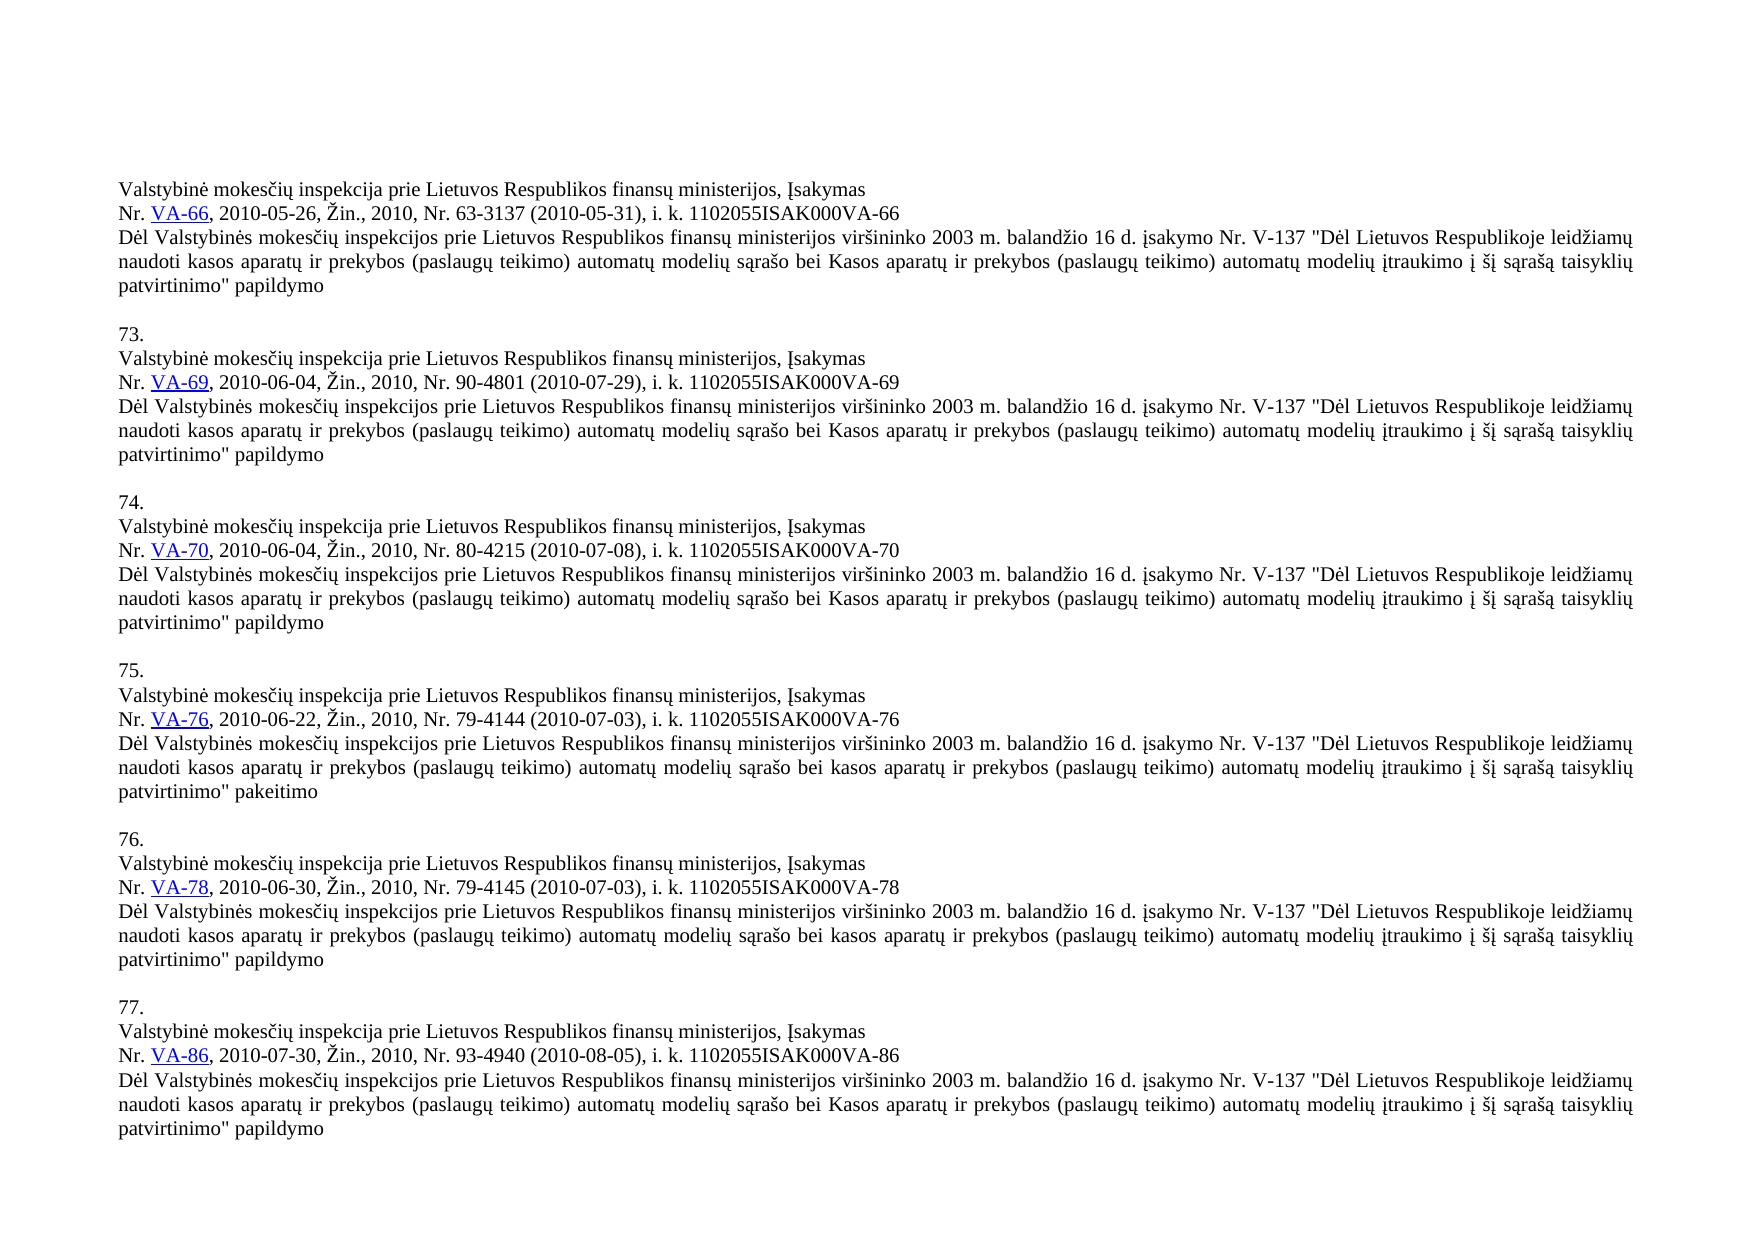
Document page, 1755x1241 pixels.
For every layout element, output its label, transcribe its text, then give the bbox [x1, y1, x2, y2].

text Valstybinė mokesčių inspekcija prie Lietuvos Respublikos finansų ministerijos, Įsakymas [118, 177, 1636, 201]
text Valstybinė mokesčių inspekcija prie Lietuvos Respublikos finansų ministerijos, Įsakymas [118, 682, 1636, 707]
text Nr. VA-69, 2010-06-04, Žin., 2010, Nr. 90-4801 (2010-07-29), i. k. 1102055ISAK000VA-69 [118, 370, 1636, 394]
text Dėl Valstybinės mokesčių inspekcijos prie Lietuvos Respublikos finansų ministerijos viršininko 2003 m. balandžio 16 d. įsakymo Nr. V-137 "Dėl Lietuvos Respublikoje leidžiamų naudoti kasos aparatų ir prekybos (paslaugų teikimo) automatų modelių sąrašo bei kasos aparatų ir prekybos (paslaugų teikimo) automatų modelių įtraukimo į šį sąrašą taisyklių patvirtinimo" papildymo [118, 899, 1636, 971]
text Nr. VA-78, 2010-06-30, Žin., 2010, Nr. 79-4145 (2010-07-03), i. k. 1102055ISAK000VA-78 [118, 875, 1636, 899]
text Dėl Valstybinės mokesčių inspekcijos prie Lietuvos Respublikos finansų ministerijos viršininko 2003 m. balandžio 16 d. įsakymo Nr. V-137 "Dėl Lietuvos Respublikoje leidžiamų naudoti kasos aparatų ir prekybos (paslaugų teikimo) automatų modelių sąrašo bei kasos aparatų ir prekybos (paslaugų teikimo) automatų modelių įtraukimo į šį sąrašą taisyklių patvirtinimo" pakeitimo [118, 731, 1636, 803]
text 76. [118, 827, 1636, 851]
text 77. [118, 995, 1636, 1019]
text Dėl Valstybinės mokesčių inspekcijos prie Lietuvos Respublikos finansų ministerijos viršininko 2003 m. balandžio 16 d. įsakymo Nr. V-137 "Dėl Lietuvos Respublikoje leidžiamų naudoti kasos aparatų ir prekybos (paslaugų teikimo) automatų modelių sąrašo bei Kasos aparatų ir prekybos (paslaugų teikimo) automatų modelių įtraukimo į šį sąrašą taisyklių patvirtinimo" papildymo [118, 394, 1636, 466]
text Nr. VA-70, 2010-06-04, Žin., 2010, Nr. 80-4215 (2010-07-08), i. k. 1102055ISAK000VA-70 [118, 538, 1636, 562]
text Valstybinė mokesčių inspekcija prie Lietuvos Respublikos finansų ministerijos, Įsakymas [118, 346, 1636, 370]
text Dėl Valstybinės mokesčių inspekcijos prie Lietuvos Respublikos finansų ministerijos viršininko 2003 m. balandžio 16 d. įsakymo Nr. V-137 "Dėl Lietuvos Respublikoje leidžiamų naudoti kasos aparatų ir prekybos (paslaugų teikimo) automatų modelių sąrašo bei Kasos aparatų ir prekybos (paslaugų teikimo) automatų modelių įtraukimo į šį sąrašą taisyklių patvirtinimo" papildymo [118, 1067, 1636, 1140]
text Valstybinė mokesčių inspekcija prie Lietuvos Respublikos finansų ministerijos, Įsakymas [118, 1019, 1636, 1043]
text Nr. VA-76, 2010-06-22, Žin., 2010, Nr. 79-4144 (2010-07-03), i. k. 1102055ISAK000VA-76 [118, 707, 1636, 731]
text Valstybinė mokesčių inspekcija prie Lietuvos Respublikos finansų ministerijos, Įsakymas [118, 851, 1636, 875]
text Valstybinė mokesčių inspekcija prie Lietuvos Respublikos finansų ministerijos, Įsakymas [118, 514, 1636, 538]
text Dėl Valstybinės mokesčių inspekcijos prie Lietuvos Respublikos finansų ministerijos viršininko 2003 m. balandžio 16 d. įsakymo Nr. V-137 "Dėl Lietuvos Respublikoje leidžiamų naudoti kasos aparatų ir prekybos (paslaugų teikimo) automatų modelių sąrašo bei Kasos aparatų ir prekybos (paslaugų teikimo) automatų modelių įtraukimo į šį sąrašą taisyklių patvirtinimo" papildymo [118, 562, 1636, 634]
text 74. [118, 490, 1636, 514]
text Nr. VA-66, 2010-05-26, Žin., 2010, Nr. 63-3137 (2010-05-31), i. k. 1102055ISAK000VA-66 [118, 201, 1636, 225]
text Nr. VA-86, 2010-07-30, Žin., 2010, Nr. 93-4940 (2010-08-05), i. k. 1102055ISAK000VA-86 [118, 1043, 1636, 1067]
text 75. [118, 658, 1636, 682]
text Dėl Valstybinės mokesčių inspekcijos prie Lietuvos Respublikos finansų ministerijos viršininko 2003 m. balandžio 16 d. įsakymo Nr. V-137 "Dėl Lietuvos Respublikoje leidžiamų naudoti kasos aparatų ir prekybos (paslaugų teikimo) automatų modelių sąrašo bei Kasos aparatų ir prekybos (paslaugų teikimo) automatų modelių įtraukimo į šį sąrašą taisyklių patvirtinimo" papildymo [118, 225, 1636, 297]
text 73. [118, 322, 1636, 346]
